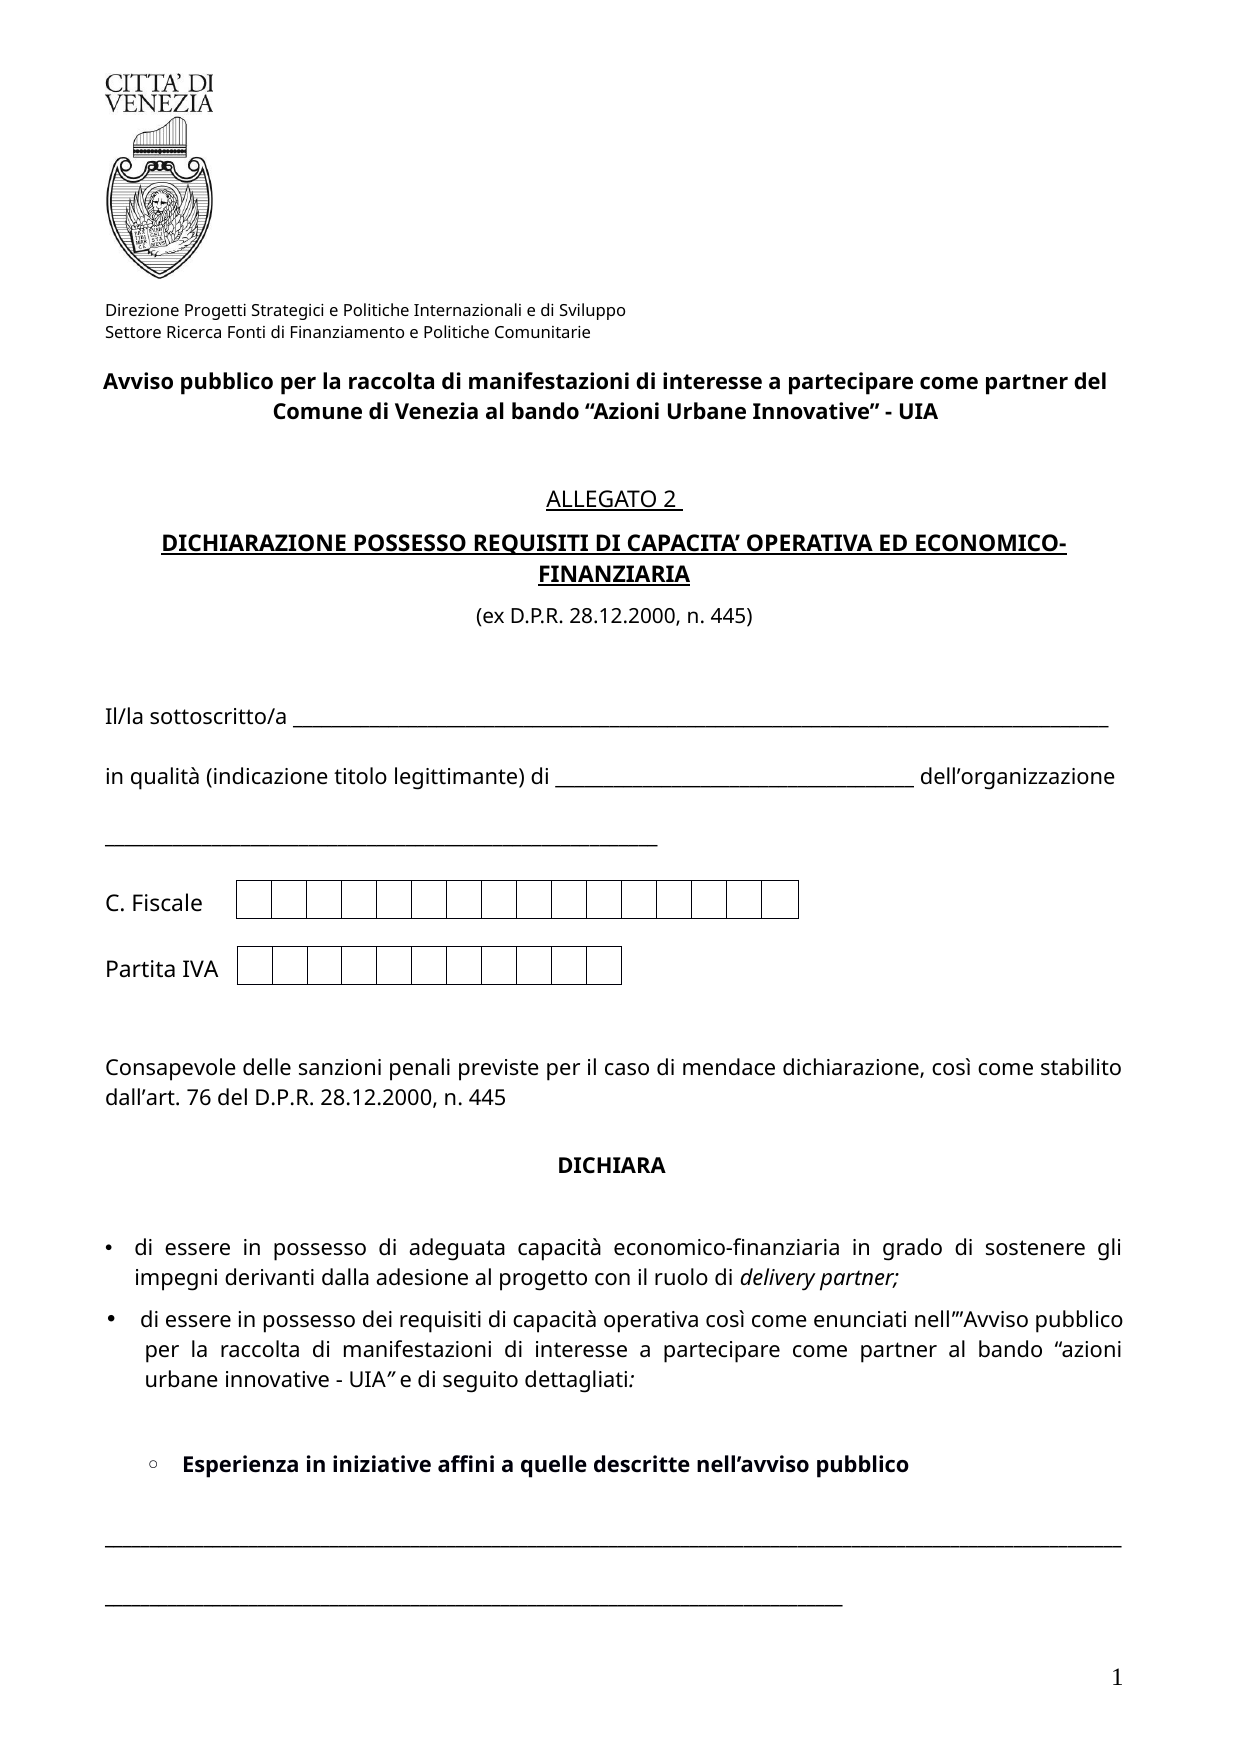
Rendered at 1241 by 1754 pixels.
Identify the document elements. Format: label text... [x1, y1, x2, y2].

table_header [342, 947, 376, 984]
table_header [482, 881, 516, 918]
text ___________________________________________________________________________________________________________________________________________________________________________________________________ [105, 1521, 1123, 1610]
table_header [237, 881, 271, 918]
text in qualità (indicazione titolo legittimante) di _____________________________________ dell’organizzazione _________________________________________________________ [105, 761, 1123, 850]
table_header Partita IVA [97, 946, 237, 984]
table_header [482, 947, 516, 984]
table_header [692, 881, 726, 918]
table_header [727, 881, 761, 918]
text Il/la sottoscritto/a [105, 701, 1123, 731]
table_header [447, 947, 481, 984]
table_header [552, 947, 586, 984]
table_header [377, 881, 411, 918]
table_header [307, 881, 341, 918]
table_header [412, 947, 446, 984]
table_header [587, 881, 621, 918]
table_header [517, 881, 551, 918]
table_header [342, 881, 376, 918]
table_header [622, 881, 656, 918]
title ALLEGATO 2 [105, 482, 1123, 514]
table_header C. Fiscale [97, 880, 236, 918]
table_header [308, 947, 341, 984]
table_header [552, 881, 586, 918]
text DICHIARA [105, 1150, 1123, 1180]
list di essere in possesso di adeguata capacità economico-finanziaria in grado di sostenere gli impegni derivanti dalla adesione al progetto con il ruolo di delivery partner; [105, 1232, 1123, 1291]
table_header [238, 947, 272, 984]
list Esperienza in iniziative affini a quelle descritte nell’avviso pubblico [144, 1449, 1123, 1478]
table_header [517, 947, 551, 984]
text Consapevole delle sanzioni penali previste per il caso di mendace dichiarazione, così come stabilito dall’art. 76 del D.P.R. 28.12.2000, n. 445 [105, 1052, 1123, 1112]
table_header [447, 881, 481, 918]
table_header [272, 881, 306, 918]
table_header [657, 881, 691, 918]
picture [104, 73, 213, 279]
table_header [762, 881, 798, 918]
table_header [377, 947, 411, 984]
text Avviso pubblico per la raccolta di manifestazioni di interesse a partecipare come partner del Comune di Venezia al bando “Azioni Urbane Innovative” - UIA [93, 366, 1117, 426]
title DICHIARAZIONE POSSESSO REQUISITI DI CAPACITA’ OPERATIVA ED ECONOMICO-FINANZIARIA [105, 526, 1123, 589]
table_header [273, 947, 307, 984]
table_header [412, 881, 446, 918]
list di essere in possesso dei requisiti di capacità operativa così come enunciati nell’”Avviso pubblico per la raccolta di manifestazioni di interesse a partecipare come partner al bando “azioni urbane innovative - UIA” e di seguito dettagliati: [107, 1304, 1123, 1393]
title (ex D.P.R. 28.12.2000, n. 445) [105, 602, 1123, 630]
table_header [587, 947, 621, 984]
